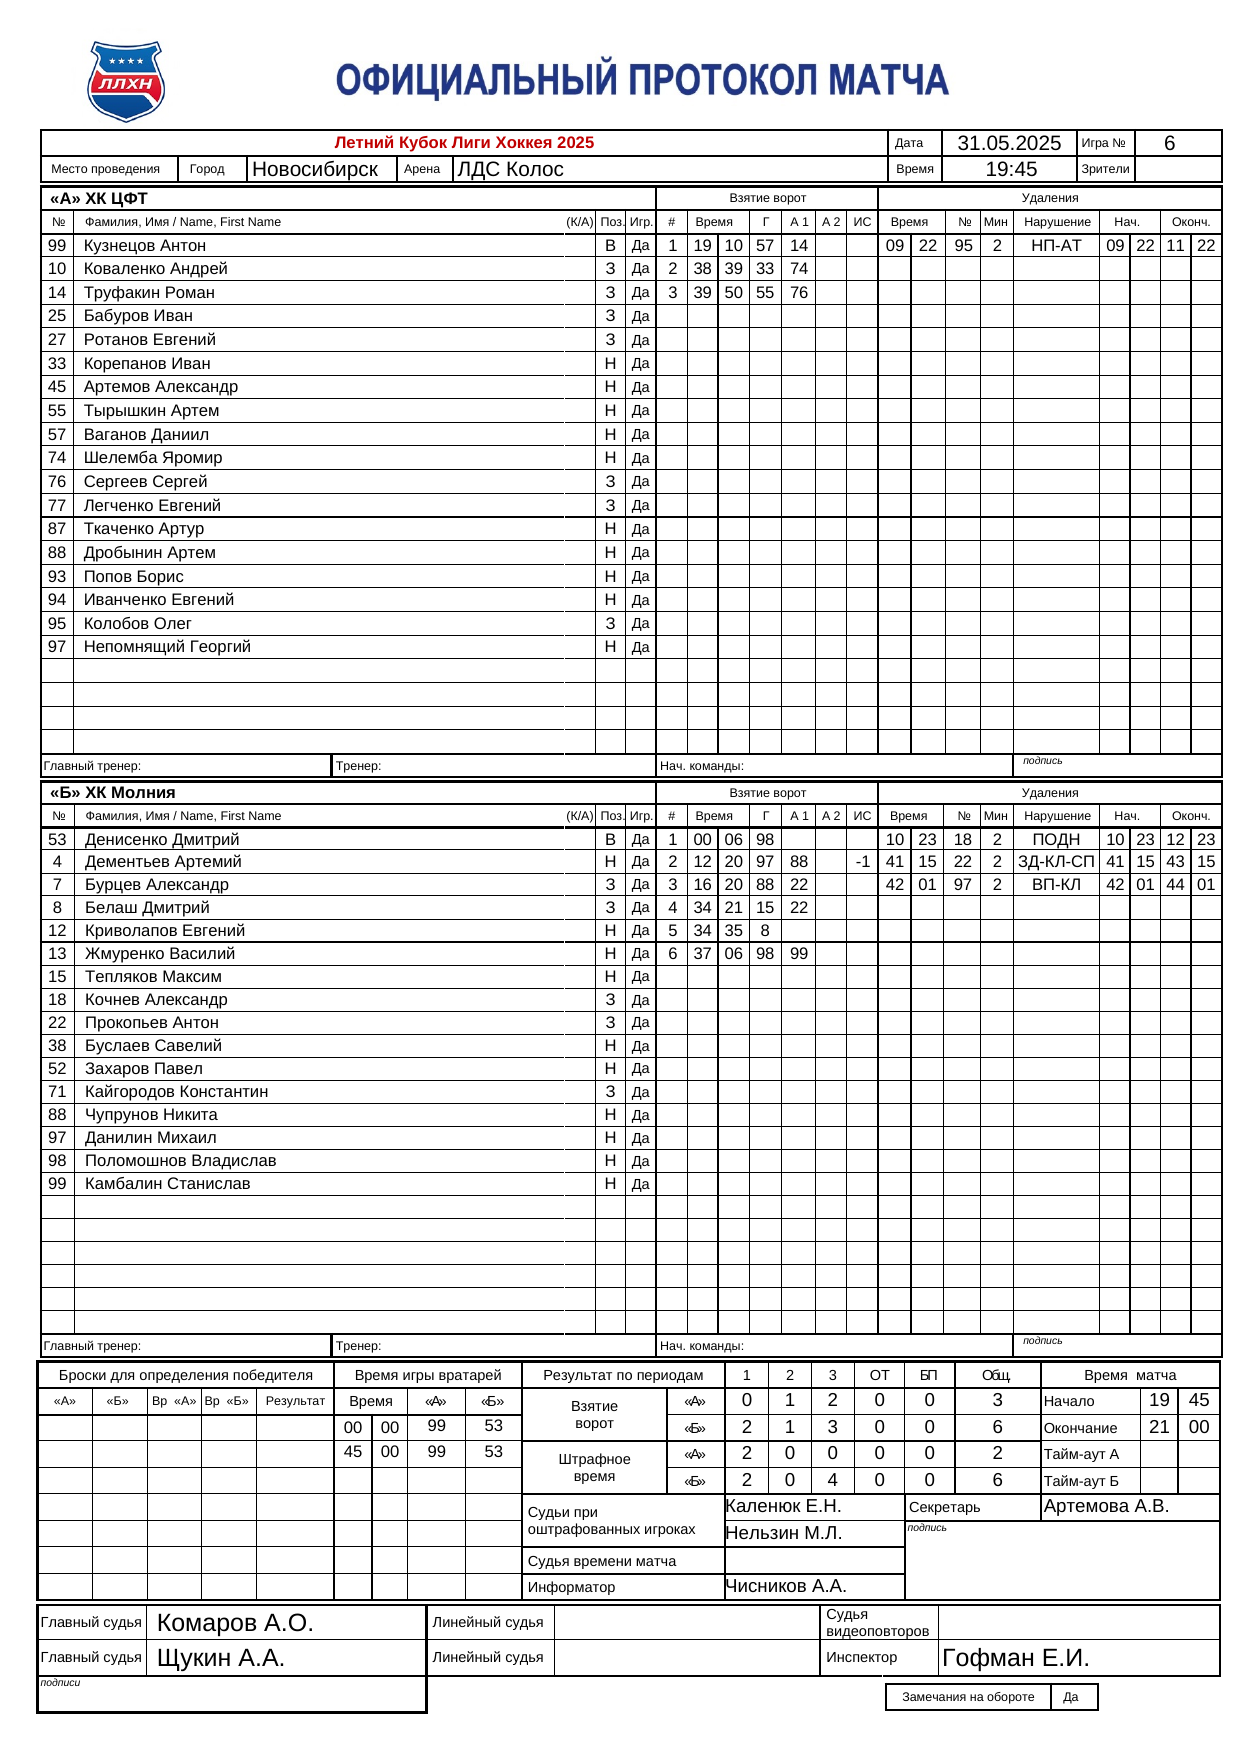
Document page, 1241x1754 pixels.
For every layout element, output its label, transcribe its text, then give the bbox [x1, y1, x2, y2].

table_cell [1014, 588, 1099, 611]
table_cell [1100, 281, 1129, 303]
table_cell [42, 1219, 74, 1241]
table_cell [1014, 659, 1099, 682]
table_cell [847, 1104, 877, 1126]
table_cell ЗД-КЛ-СП [1014, 850, 1099, 872]
table_header 6 [1136, 131, 1221, 155]
table_cell [1192, 943, 1221, 964]
table_cell [816, 966, 846, 987]
table_cell [879, 943, 910, 964]
table_cell Судья видеоповторов [821, 1606, 938, 1639]
table_cell [1100, 1242, 1129, 1264]
table_cell З [596, 989, 625, 1011]
table_cell 1 [769, 1389, 811, 1413]
table_cell В [596, 235, 625, 256]
table_cell [1014, 1150, 1099, 1172]
table_cell [657, 1265, 687, 1287]
table_cell [782, 1173, 815, 1195]
table_cell [202, 1416, 256, 1440]
table_cell А 1 [782, 805, 815, 826]
table_cell [688, 494, 717, 516]
table_cell Нач. команды: [657, 755, 1012, 776]
table_cell [1014, 305, 1099, 327]
table_cell Да [626, 829, 655, 849]
table_cell [879, 328, 910, 351]
table_cell Захаров Павел [75, 1058, 564, 1079]
table_cell [565, 1311, 595, 1333]
table_cell [750, 1104, 781, 1126]
table_cell [847, 636, 877, 658]
table_cell [565, 636, 595, 658]
table_cell [981, 943, 1013, 964]
table_cell Мин [981, 805, 1013, 826]
table_cell 55 [750, 281, 781, 303]
table_cell [1014, 1058, 1099, 1079]
table_cell Н [596, 352, 625, 374]
table_cell [1131, 989, 1160, 1011]
table_cell Н [596, 636, 625, 658]
table_cell [719, 1150, 749, 1172]
table_cell [1014, 1196, 1099, 1218]
table_cell [750, 588, 781, 611]
table_cell [782, 376, 815, 398]
table_cell Н [596, 588, 625, 611]
table_cell [257, 1468, 333, 1493]
table_cell Штрафное время [523, 1442, 666, 1493]
table_cell Главный судья [39, 1606, 146, 1639]
table_cell [1192, 659, 1221, 682]
table_cell [944, 1196, 980, 1218]
table_cell [1131, 1012, 1160, 1033]
table_cell [816, 352, 846, 374]
table_header Дата [889, 131, 941, 155]
table_cell Дементьев Артемий [75, 850, 564, 872]
table_cell Н [596, 1127, 625, 1149]
table_cell [944, 920, 980, 941]
table_cell [1131, 494, 1160, 516]
table_cell [1192, 352, 1221, 374]
table_cell [1161, 588, 1190, 611]
table_cell Поломошнов Владислав [75, 1150, 564, 1172]
table_cell [719, 989, 749, 1011]
table_cell [657, 541, 687, 564]
table_cell Н [596, 446, 625, 469]
table_cell [981, 1173, 1013, 1195]
table_cell [782, 1311, 815, 1333]
table_cell [688, 541, 717, 564]
table_cell 0 [769, 1468, 811, 1493]
table_cell В [596, 829, 625, 849]
table_cell [1100, 730, 1129, 753]
table_cell [782, 305, 815, 327]
table_cell Да [626, 541, 655, 564]
table_cell 34 [688, 920, 717, 941]
table_cell [1100, 588, 1129, 611]
table_cell [879, 257, 910, 280]
table_cell [657, 1081, 687, 1103]
table_cell [1014, 683, 1099, 706]
table_cell [879, 446, 910, 469]
table_cell «Б» [668, 1415, 724, 1440]
table_cell ИС [847, 211, 877, 233]
table_cell [1100, 1058, 1129, 1079]
table_cell Г [750, 805, 781, 826]
table_cell [1192, 305, 1221, 327]
table_cell [1192, 1196, 1221, 1218]
table_cell [596, 1288, 625, 1310]
table_cell [1161, 1058, 1190, 1079]
table_cell 98 [750, 943, 781, 964]
table_cell [981, 1288, 1013, 1310]
table_cell 88 [42, 541, 73, 564]
table_cell [688, 683, 717, 706]
table_cell [1131, 1265, 1160, 1287]
table_cell [782, 565, 815, 587]
table_cell [816, 943, 846, 964]
table_cell Да [626, 494, 655, 516]
table_cell [565, 1265, 595, 1287]
table_cell [688, 1311, 717, 1333]
table_cell [912, 966, 943, 987]
table_cell [1014, 1311, 1099, 1333]
table_cell [816, 1265, 846, 1287]
table_cell [1131, 659, 1160, 682]
table_cell [719, 1288, 749, 1310]
table_cell Окончание [1042, 1415, 1140, 1440]
table_cell 00 [335, 1416, 371, 1440]
table_cell [74, 659, 564, 682]
table_cell [981, 1081, 1013, 1103]
table_cell [1161, 518, 1190, 540]
table_cell [816, 1012, 846, 1033]
table_header Общ. [956, 1363, 1040, 1387]
table_cell 97 [42, 636, 73, 658]
table_cell [596, 730, 625, 753]
table_cell Корепанов Иван [74, 352, 564, 374]
table_cell Камбалин Станислав [75, 1173, 564, 1195]
table_cell [847, 494, 877, 516]
table_cell [1192, 896, 1221, 918]
table_cell Время [879, 211, 945, 233]
table_cell подпись [1014, 755, 1221, 776]
table_cell Зрители [1078, 157, 1134, 181]
table_cell 23 [1131, 829, 1160, 849]
table_cell 2 [981, 829, 1013, 849]
table_cell 45 [1179, 1389, 1219, 1413]
table_cell [981, 1035, 1013, 1057]
table_cell [1192, 1242, 1221, 1264]
table_cell [565, 376, 595, 398]
table_cell [565, 1150, 595, 1172]
table_cell 13 [42, 943, 74, 964]
table_cell Поз. [596, 805, 625, 826]
table_cell 3 [657, 281, 687, 303]
table_cell [688, 1219, 717, 1241]
table_cell [719, 305, 749, 327]
table_cell [879, 683, 910, 706]
table_cell [912, 1012, 943, 1033]
table_cell [626, 1219, 655, 1241]
table_cell [596, 1196, 625, 1218]
table_cell [1131, 541, 1160, 564]
table_cell [657, 989, 687, 1011]
table_cell Да [626, 1104, 655, 1126]
table_cell Да [626, 281, 655, 303]
table_cell [688, 1196, 717, 1218]
table_cell [719, 707, 749, 729]
table_cell [879, 470, 910, 493]
table_cell [912, 446, 945, 469]
table_cell # [657, 805, 687, 826]
table_cell 93 [42, 565, 73, 587]
table_cell [847, 588, 877, 611]
table_cell [42, 707, 73, 729]
table_cell [1161, 1173, 1190, 1195]
table_cell [912, 588, 945, 611]
table_cell [782, 1035, 815, 1057]
table_cell [912, 423, 945, 445]
table_cell 3 [812, 1415, 854, 1440]
table_cell [688, 446, 717, 469]
table_cell [847, 518, 877, 540]
table_cell [726, 1548, 904, 1573]
table_cell З [596, 281, 625, 303]
table_cell 0 [905, 1389, 954, 1413]
table_cell [782, 588, 815, 611]
table_cell [1161, 1242, 1190, 1264]
table_cell [782, 966, 815, 987]
table_cell [1192, 683, 1221, 706]
table_cell 10 [1100, 829, 1129, 849]
table_cell [981, 281, 1013, 303]
table_cell [373, 1521, 407, 1546]
table_cell 97 [944, 874, 980, 895]
table_cell [847, 1081, 877, 1103]
table_cell [847, 943, 877, 964]
table_cell 12 [42, 920, 74, 941]
table_cell [750, 1127, 781, 1149]
table_cell [879, 659, 910, 682]
table_cell [719, 376, 749, 398]
table_cell [912, 683, 945, 706]
table_header Летний Кубок Лиги Хоккея 2025 [42, 131, 887, 155]
table_cell [847, 399, 877, 422]
table_cell 4 [42, 850, 74, 872]
table_cell [39, 1441, 92, 1467]
table_cell [565, 1219, 595, 1241]
table_cell Взятие ворот [523, 1389, 666, 1440]
table_cell А 2 [816, 211, 846, 233]
table_cell [750, 1196, 781, 1218]
table_cell [912, 257, 945, 280]
table_cell [1131, 518, 1160, 540]
table_cell [75, 1242, 564, 1264]
table_cell [912, 1219, 943, 1241]
table_header Удаления [879, 188, 1221, 209]
table_cell [75, 1265, 564, 1287]
table_cell [782, 1150, 815, 1172]
table_cell [1131, 470, 1160, 493]
table_cell Город [179, 157, 246, 181]
table_cell [39, 1547, 92, 1573]
table_cell [408, 1521, 465, 1546]
table_cell Игр. [626, 805, 655, 826]
table_cell [946, 612, 980, 634]
table_cell [565, 1035, 595, 1057]
table_cell [946, 636, 980, 658]
table_cell подпись [1014, 1335, 1221, 1356]
table_cell [93, 1574, 147, 1599]
table_cell [626, 1311, 655, 1333]
table_cell [946, 588, 980, 611]
table_cell 45 [42, 376, 73, 398]
table_cell [1014, 494, 1099, 516]
table_cell [335, 1521, 371, 1546]
table_cell [1100, 612, 1129, 634]
table_cell [1131, 1127, 1160, 1149]
table_cell Тепляков Максим [75, 966, 564, 987]
table_cell [688, 470, 717, 493]
table_cell 6 [956, 1415, 1040, 1440]
table_cell [750, 470, 781, 493]
table_cell [1100, 565, 1129, 587]
table_cell [750, 305, 781, 327]
table_cell 00 [373, 1441, 407, 1467]
table_cell [981, 896, 1013, 918]
table_cell [1014, 966, 1099, 987]
table_cell [816, 1127, 846, 1149]
table_cell [782, 423, 815, 445]
table_cell Главный тренер: [42, 1335, 330, 1356]
table_cell [565, 494, 595, 516]
table_cell [981, 1219, 1013, 1241]
table_cell [719, 1242, 749, 1264]
table_cell [946, 446, 980, 469]
table_cell Оконч. [1161, 805, 1221, 826]
table_cell [1161, 376, 1190, 398]
table_cell 35 [719, 920, 749, 941]
table_cell [1161, 328, 1190, 351]
table_cell [42, 1311, 74, 1333]
table_cell 99 [408, 1416, 465, 1440]
table_cell Фамилия, Имя / Name, First Name [74, 211, 565, 233]
table_cell Да [626, 565, 655, 587]
table_cell 37 [688, 943, 717, 964]
table_cell Жмуренко Василий [75, 943, 564, 964]
table_cell [1161, 1104, 1190, 1126]
table_cell [944, 966, 980, 987]
table_cell [847, 1288, 877, 1310]
table_cell [1100, 1288, 1129, 1310]
table_cell [847, 376, 877, 398]
table_cell [1192, 1035, 1221, 1057]
table_cell [719, 636, 749, 658]
table_cell Да [626, 1150, 655, 1172]
table_cell [1179, 1441, 1219, 1467]
table_cell [782, 1058, 815, 1079]
table_cell Н [596, 966, 625, 987]
table_cell [657, 1311, 687, 1333]
table_cell [883, 1677, 1220, 1681]
table_header «Б» ХК Молния [42, 783, 655, 803]
table_cell 23 [912, 829, 943, 849]
table_cell 11 [1161, 235, 1190, 256]
table_cell 21 [719, 896, 749, 918]
table_cell [1131, 446, 1160, 469]
table_cell (К/А) [565, 805, 595, 826]
table_cell [1192, 1127, 1221, 1149]
table_cell [750, 376, 781, 398]
table_cell [782, 1219, 815, 1241]
table_cell [719, 328, 749, 351]
table_cell [1014, 1219, 1099, 1241]
table_cell [719, 494, 749, 516]
table_cell [981, 588, 1013, 611]
table_cell [981, 494, 1013, 516]
table_cell [688, 399, 717, 422]
table_cell Да [626, 920, 655, 941]
table_header ОТ [855, 1363, 904, 1387]
table_cell Вр «Б» [202, 1389, 256, 1413]
table_cell 22 [782, 874, 815, 895]
table_cell Да [626, 1173, 655, 1195]
table_cell [912, 470, 945, 493]
table_cell [1161, 683, 1190, 706]
table_cell 15 [912, 850, 943, 872]
table_cell [1161, 1012, 1190, 1033]
table_cell [1100, 1035, 1129, 1057]
table_cell [565, 1058, 595, 1079]
table_cell [816, 612, 846, 634]
table_cell [1100, 1012, 1129, 1033]
table_cell [946, 281, 980, 303]
table_cell [847, 352, 877, 374]
table_cell З [596, 1012, 625, 1033]
table_cell [42, 659, 73, 682]
table_cell Кочнев Александр [75, 989, 564, 1011]
table_cell «Б » [466, 1389, 521, 1413]
table_cell [912, 1058, 943, 1079]
table_cell [1192, 376, 1221, 398]
table_cell [148, 1468, 201, 1493]
table_cell Да [626, 376, 655, 398]
table_cell Артемова А.В. [1042, 1495, 1219, 1520]
table_cell [1014, 352, 1099, 374]
table_cell [1161, 281, 1190, 303]
table_cell [879, 730, 910, 753]
table_cell [555, 1606, 819, 1639]
table_cell «А» [408, 1389, 465, 1413]
table_cell [750, 1288, 781, 1310]
table_cell 4 [812, 1468, 854, 1493]
table_cell [373, 1468, 407, 1493]
table_cell «А» [668, 1389, 724, 1413]
table_cell [750, 966, 781, 987]
table_cell [596, 1219, 625, 1241]
table_cell [74, 707, 564, 729]
table_cell [1014, 423, 1099, 445]
table_cell [148, 1494, 201, 1520]
table_cell [373, 1574, 407, 1599]
table_cell [1100, 470, 1129, 493]
table_cell [750, 1035, 781, 1057]
table_cell Мин [981, 211, 1013, 233]
table_cell [657, 1035, 687, 1057]
table_cell Да [626, 896, 655, 918]
table_cell [565, 1081, 595, 1103]
table_cell [847, 423, 877, 445]
table_cell Да [626, 850, 655, 872]
table_cell [1161, 494, 1190, 516]
table_cell [1161, 305, 1190, 327]
table_cell [816, 920, 846, 941]
table_cell [1131, 730, 1160, 753]
table_cell [879, 494, 910, 516]
table_cell [565, 565, 595, 587]
table_cell [657, 565, 687, 587]
table_cell Буслаев Савелий [75, 1035, 564, 1057]
table_cell 98 [750, 829, 781, 849]
table_cell [782, 1081, 815, 1103]
table_cell [981, 1311, 1013, 1333]
table_cell [1014, 541, 1099, 564]
table_cell [1192, 636, 1221, 658]
table_cell [626, 1288, 655, 1310]
table_cell Да [626, 989, 655, 1011]
table_cell Вр «А» [148, 1389, 201, 1413]
table_cell [912, 707, 945, 729]
table_cell [1100, 943, 1129, 964]
table_cell 19 [1141, 1389, 1177, 1413]
table_cell [847, 1196, 877, 1218]
table_cell Да [626, 235, 655, 256]
table_header Замечания на обороте [887, 1685, 1050, 1709]
table_cell [816, 707, 846, 729]
table_cell [912, 541, 945, 564]
table_cell 14 [782, 235, 815, 256]
table_cell [847, 707, 877, 729]
table_cell А 1 [782, 211, 815, 233]
table_cell [816, 399, 846, 422]
table_cell 18 [944, 829, 980, 849]
table_cell [688, 588, 717, 611]
table_cell Да [626, 399, 655, 422]
table_cell [202, 1521, 256, 1546]
table_cell [1161, 446, 1190, 469]
table_cell [847, 730, 877, 753]
table_cell [816, 829, 846, 849]
table_cell [148, 1547, 201, 1573]
table_cell [1100, 328, 1129, 351]
table_cell Бурцев Александр [75, 874, 564, 895]
table_cell [1161, 1288, 1190, 1310]
table_cell [981, 1265, 1013, 1287]
table_cell 21 [1141, 1415, 1177, 1440]
table_cell № [944, 805, 980, 826]
table_cell [944, 1219, 980, 1241]
table_cell [719, 659, 749, 682]
table_cell [782, 470, 815, 493]
table_cell [879, 1012, 910, 1033]
table_cell [1100, 305, 1129, 327]
table_cell Чисников А.А. [726, 1575, 904, 1599]
table_cell [565, 470, 595, 493]
table_cell [1014, 896, 1099, 918]
table_header Время матча [1042, 1363, 1219, 1387]
table_cell [946, 376, 980, 398]
table_cell [565, 518, 595, 540]
table_cell [657, 328, 687, 351]
table_cell [879, 541, 910, 564]
table_cell [565, 399, 595, 422]
table_cell [816, 1035, 846, 1057]
table_cell [257, 1416, 333, 1440]
table_cell Н [596, 541, 625, 564]
table_cell «Б» [93, 1389, 147, 1413]
table_cell подпись [906, 1522, 1219, 1599]
table_cell [879, 896, 910, 918]
table_cell [1100, 707, 1129, 729]
table_cell [1131, 565, 1160, 587]
table_cell [1131, 920, 1160, 941]
table_cell [39, 1468, 92, 1493]
table_cell 09 [1100, 235, 1129, 256]
table_cell 98 [42, 1150, 74, 1172]
table_cell Время [879, 805, 943, 826]
table_cell 0 [905, 1415, 954, 1440]
table_cell [750, 659, 781, 682]
table_cell [946, 494, 980, 516]
table_cell [1161, 541, 1190, 564]
table_cell [719, 1081, 749, 1103]
table_cell [816, 850, 846, 872]
table_cell [912, 518, 945, 540]
table_cell З [596, 305, 625, 327]
table_cell [912, 1242, 943, 1264]
table_cell [1014, 989, 1099, 1011]
table_cell [626, 659, 655, 682]
table_cell Труфакин Роман [74, 281, 564, 303]
table_cell [565, 1173, 595, 1195]
table_cell [1100, 989, 1129, 1011]
table_cell [719, 423, 749, 445]
table_cell 01 [1192, 874, 1221, 895]
table_cell [596, 707, 625, 729]
table_cell 2 [726, 1415, 768, 1440]
table_cell Новосибирск [248, 157, 396, 181]
table_cell [1192, 920, 1221, 941]
table_cell Да [626, 874, 655, 895]
table_header БП [905, 1363, 954, 1387]
table_cell 2 [981, 235, 1013, 256]
table_cell [1161, 470, 1190, 493]
table_cell 45 [335, 1441, 371, 1467]
table_cell [750, 989, 781, 1011]
table_cell [847, 1219, 877, 1241]
table_cell [688, 1035, 717, 1057]
table_cell [946, 518, 980, 540]
table_cell [688, 1081, 717, 1103]
table_cell [596, 1242, 625, 1264]
table_cell 22 [782, 896, 815, 918]
table_cell [1131, 423, 1160, 445]
table_cell [946, 730, 980, 753]
table_cell [1100, 920, 1129, 941]
table_cell [565, 1196, 595, 1218]
table_cell Время [889, 157, 941, 181]
table_cell [719, 446, 749, 469]
table_cell [565, 920, 595, 941]
table_cell [42, 1242, 74, 1264]
table_cell [944, 1127, 980, 1149]
table_cell [750, 352, 781, 374]
table_cell № [946, 211, 980, 233]
table_cell [981, 565, 1013, 587]
table_cell [981, 1242, 1013, 1264]
table_cell [879, 1081, 910, 1103]
table_cell 74 [42, 446, 73, 469]
table_cell [719, 541, 749, 564]
table_cell Коваленко Андрей [74, 257, 564, 280]
table_cell Колобов Олег [74, 612, 564, 634]
table_cell 2 [981, 874, 1013, 895]
table_cell Нарушение [1014, 211, 1099, 233]
table_cell 15 [750, 896, 781, 918]
table_cell [879, 1265, 910, 1287]
table_cell [946, 399, 980, 422]
table_cell [912, 920, 943, 941]
table_cell [981, 730, 1013, 753]
table_cell [879, 989, 910, 1011]
table_cell [626, 683, 655, 706]
table_cell [847, 541, 877, 564]
table_cell 97 [42, 1127, 74, 1149]
table_cell [1161, 612, 1190, 634]
table_cell [981, 1012, 1013, 1033]
table_cell [565, 1242, 595, 1264]
table_cell [565, 305, 595, 327]
table_cell З [596, 328, 625, 351]
table_cell [750, 1265, 781, 1287]
table_cell [912, 1150, 943, 1172]
table_cell [782, 1196, 815, 1218]
table_cell Тренер: [333, 755, 655, 776]
table_cell [782, 494, 815, 516]
table_cell 25 [42, 305, 73, 327]
table_cell ВП-КЛ [1014, 874, 1099, 895]
table_cell [1014, 565, 1099, 587]
table_cell [879, 1242, 910, 1264]
table_cell [657, 1196, 687, 1218]
table_cell [1014, 281, 1099, 303]
table_cell [816, 376, 846, 398]
table_cell [1192, 281, 1221, 303]
table_cell [1100, 352, 1129, 374]
table_cell [1014, 1288, 1099, 1310]
table_cell 0 [855, 1415, 904, 1440]
table_cell 15 [1131, 850, 1160, 872]
table_cell [981, 683, 1013, 706]
table_cell [565, 874, 595, 895]
table_cell Тренер: [333, 1335, 655, 1356]
table_cell Нельзин М.Л. [726, 1521, 904, 1546]
table_cell [1100, 683, 1129, 706]
table_cell [847, 829, 877, 849]
table_cell ИС [847, 805, 877, 826]
table_cell [565, 423, 595, 445]
table_cell [42, 1196, 74, 1218]
table_cell [912, 989, 943, 1011]
table_cell [1161, 352, 1190, 374]
table_cell 55 [42, 399, 73, 422]
table_cell «А» [39, 1389, 92, 1413]
table_cell 53 [42, 829, 74, 849]
table_cell [1161, 399, 1190, 422]
table_cell 77 [42, 494, 73, 516]
table_cell [565, 328, 595, 351]
table_cell [847, 612, 877, 634]
table_cell [657, 1012, 687, 1033]
table_cell [782, 1265, 815, 1287]
table_cell [719, 1196, 749, 1218]
table_cell [1192, 541, 1221, 564]
table_cell [257, 1574, 333, 1599]
table_cell [1131, 588, 1160, 611]
table_header Взятие ворот [657, 188, 877, 209]
table_cell [1131, 1288, 1160, 1310]
table_cell [1131, 683, 1160, 706]
table_cell 8 [750, 920, 781, 941]
table_cell [816, 423, 846, 445]
table_cell [719, 966, 749, 987]
table_cell [816, 588, 846, 611]
table_cell 01 [1131, 874, 1160, 895]
table_cell [1192, 1012, 1221, 1033]
table_cell [816, 874, 846, 895]
table_cell 09 [879, 235, 910, 256]
table_cell -1 [847, 850, 877, 872]
table_cell [782, 612, 815, 634]
table_cell Н [596, 943, 625, 964]
table_cell Денисенко Дмитрий [75, 829, 564, 849]
table_cell [981, 1104, 1013, 1126]
table_cell [1014, 1012, 1099, 1033]
table_cell [879, 1311, 910, 1333]
table_cell [1014, 470, 1099, 493]
table_cell [657, 1150, 687, 1172]
table_cell [1100, 636, 1129, 658]
table_cell Да [626, 518, 655, 540]
table_cell Да [626, 943, 655, 964]
table_cell [782, 989, 815, 1011]
table_cell 2 [657, 257, 687, 280]
table_cell Поз. [596, 211, 625, 233]
table_cell [1131, 1196, 1160, 1218]
table_cell [750, 1311, 781, 1333]
table_cell [1161, 920, 1190, 941]
table_cell Н [596, 1104, 625, 1126]
table_cell Главный судья [39, 1640, 146, 1675]
table_cell [1131, 399, 1160, 422]
table_cell [981, 659, 1013, 682]
table_cell [1161, 943, 1190, 964]
table_cell [944, 896, 980, 918]
table_cell [626, 730, 655, 753]
table_cell [657, 707, 687, 729]
table_cell 6 [956, 1468, 1040, 1493]
table_cell [782, 636, 815, 658]
table_cell Комаров А.О. [147, 1606, 425, 1639]
table_cell 15 [42, 966, 74, 987]
table_cell 41 [879, 850, 910, 872]
table_cell [1131, 376, 1160, 398]
table_cell [688, 989, 717, 1011]
table_cell 38 [42, 1035, 74, 1057]
table_cell 88 [750, 874, 781, 895]
table_cell [1192, 1081, 1221, 1103]
table_cell [1192, 1104, 1221, 1126]
table_cell [1014, 1242, 1099, 1264]
table_cell З [596, 257, 625, 280]
table_cell [981, 352, 1013, 374]
table_cell 76 [782, 281, 815, 303]
table_cell 12 [1161, 829, 1190, 849]
table_cell [946, 305, 980, 327]
table_cell [1014, 1081, 1099, 1103]
table_cell [1192, 399, 1221, 422]
table_cell № [42, 211, 73, 233]
table_cell [1100, 1219, 1129, 1241]
table_cell [879, 281, 910, 303]
table_cell [1131, 1058, 1160, 1079]
table_cell [879, 612, 910, 634]
table_cell [1192, 1265, 1221, 1287]
table_cell [1161, 1127, 1190, 1149]
table_cell [816, 989, 846, 1011]
table_header Время игры вратарей [335, 1363, 521, 1387]
table_cell [879, 1104, 910, 1126]
table_cell [981, 328, 1013, 351]
table_cell # [657, 211, 687, 233]
table_cell [565, 850, 595, 872]
table_cell [1192, 588, 1221, 611]
table_cell 2 [981, 850, 1013, 872]
table_header Удаления [879, 783, 1221, 803]
table_cell 8 [42, 896, 74, 918]
table_cell 87 [42, 518, 73, 540]
table_cell [782, 1012, 815, 1033]
table_cell 57 [42, 423, 73, 445]
table_cell [946, 565, 980, 587]
table_cell [39, 1574, 92, 1599]
table_cell Ткаченко Артур [74, 518, 564, 540]
table_cell Н [596, 423, 625, 445]
table_cell ПОДН [1014, 829, 1099, 849]
table_cell Да [626, 588, 655, 611]
table_cell [847, 874, 877, 895]
table_cell № [42, 805, 74, 826]
table_cell 01 [912, 874, 943, 895]
table_cell [946, 352, 980, 374]
table_cell Да [626, 966, 655, 987]
table_cell [912, 352, 945, 374]
table_cell Н [596, 565, 625, 587]
table_cell [1014, 1127, 1099, 1149]
table_cell [816, 235, 846, 256]
table_cell 00 [688, 829, 717, 849]
table_cell Нач. команды: [657, 1335, 1012, 1356]
table_cell [750, 399, 781, 422]
table_cell [816, 494, 846, 516]
table_cell 7 [42, 874, 74, 895]
table_cell [816, 1242, 846, 1264]
table_cell [1161, 707, 1190, 729]
table_cell [93, 1416, 147, 1440]
table_cell [816, 730, 846, 753]
table_cell [879, 565, 910, 587]
table_cell [879, 1219, 910, 1241]
table_cell [782, 518, 815, 540]
table_cell [847, 1173, 877, 1195]
table_cell [688, 565, 717, 587]
table_cell Да [626, 470, 655, 493]
table_cell [912, 281, 945, 303]
table_cell [782, 707, 815, 729]
table_cell [981, 966, 1013, 987]
table_cell 3 [657, 874, 687, 895]
table_cell [912, 636, 945, 658]
table_cell [912, 1081, 943, 1103]
table_cell [565, 612, 595, 634]
table_cell [750, 1219, 781, 1241]
table_cell [1131, 1150, 1160, 1172]
table_cell [879, 399, 910, 422]
table_cell [148, 1441, 201, 1467]
table_cell [719, 1104, 749, 1126]
table_cell [912, 376, 945, 398]
table_cell [408, 1574, 465, 1599]
table_cell [565, 966, 595, 987]
table_cell [657, 376, 687, 398]
table_cell Судья времени матча [523, 1548, 724, 1573]
table_cell [1161, 1311, 1190, 1333]
table_cell 99 [782, 943, 815, 964]
table_cell Линейный судья [428, 1640, 554, 1675]
table_cell [719, 352, 749, 374]
table_cell [879, 1035, 910, 1057]
table_cell [782, 1104, 815, 1126]
table_cell [1131, 612, 1160, 634]
table_cell [688, 1012, 717, 1033]
table_cell [944, 1242, 980, 1264]
table_cell [565, 588, 595, 611]
table_cell 33 [750, 257, 781, 280]
table_cell 00 [373, 1416, 407, 1440]
table_cell Место проведения [42, 157, 177, 181]
table_cell [879, 1150, 910, 1172]
table_cell [626, 1265, 655, 1287]
table_cell 41 [1100, 850, 1129, 872]
table_cell [688, 1242, 717, 1264]
table_cell [879, 707, 910, 729]
table_cell 94 [42, 588, 73, 611]
table_cell [565, 281, 595, 303]
table_cell 22 [944, 850, 980, 872]
table_cell [373, 1547, 407, 1573]
table_cell [657, 423, 687, 445]
table_cell [1131, 636, 1160, 658]
table_cell Попов Борис [74, 565, 564, 587]
table_cell [879, 1196, 910, 1218]
table_cell [782, 920, 815, 941]
table_cell 22 [912, 235, 945, 256]
table_cell 20 [719, 874, 749, 895]
table_cell [816, 1288, 846, 1310]
table_cell [912, 1173, 943, 1195]
table_cell [750, 446, 781, 469]
table_cell [981, 920, 1013, 941]
table_cell [879, 588, 910, 611]
table_cell [657, 636, 687, 658]
table_cell 22 [1192, 235, 1221, 256]
table_cell [816, 518, 846, 540]
table_cell [946, 423, 980, 445]
table_cell [750, 1242, 781, 1264]
table_cell [847, 1127, 877, 1149]
table_cell [719, 612, 749, 634]
table_cell [688, 305, 717, 327]
table_cell [816, 281, 846, 303]
table_cell [912, 1127, 943, 1149]
table_cell [565, 352, 595, 374]
table_cell Бабуров Иван [74, 305, 564, 327]
table_cell 88 [782, 850, 815, 872]
table_cell [688, 659, 717, 682]
table_cell 0 [905, 1442, 954, 1467]
table_cell Щукин А.А. [147, 1640, 425, 1675]
table_cell [912, 565, 945, 587]
table_cell [1131, 281, 1160, 303]
table_cell Ротанов Евгений [74, 328, 564, 351]
table_cell [1100, 1150, 1129, 1172]
table_cell [981, 1150, 1013, 1172]
table_cell [1131, 1035, 1160, 1057]
table_cell [750, 1058, 781, 1079]
table_cell [1100, 494, 1129, 516]
table_cell [42, 1288, 74, 1310]
table_cell [912, 1035, 943, 1057]
table_cell 0 [855, 1442, 904, 1467]
table_cell [202, 1547, 256, 1573]
table_cell [981, 636, 1013, 658]
table_cell [1100, 1265, 1129, 1287]
table_cell [816, 1219, 846, 1241]
table_cell [1141, 1468, 1177, 1493]
table_cell [1100, 257, 1129, 280]
table_cell [816, 1196, 846, 1218]
table_cell 42 [1100, 874, 1129, 895]
table_cell [657, 1058, 687, 1079]
table_cell 88 [42, 1104, 74, 1126]
table_cell [944, 1288, 980, 1310]
table_cell [939, 1606, 1219, 1639]
table_cell [1100, 1311, 1129, 1333]
table_cell [816, 1173, 846, 1195]
table_cell Результат [257, 1389, 333, 1413]
table_cell Да [626, 305, 655, 327]
table_cell Да [626, 1058, 655, 1079]
table_cell [782, 829, 815, 849]
table_cell [981, 257, 1013, 280]
table_cell [847, 1058, 877, 1079]
table_cell [879, 1288, 910, 1310]
table_cell Н [596, 1173, 625, 1195]
table_cell [1192, 328, 1221, 351]
table_cell [1100, 896, 1129, 918]
table_cell [466, 1494, 521, 1520]
table_cell [944, 1081, 980, 1103]
table_cell 97 [750, 850, 781, 872]
table_cell [816, 470, 846, 493]
table_cell [1014, 920, 1099, 941]
table_cell [1014, 636, 1099, 658]
table_cell 0 [726, 1389, 768, 1413]
table_cell [719, 1173, 749, 1195]
table_cell [1014, 328, 1099, 351]
table_cell [657, 352, 687, 374]
table_cell [1161, 1150, 1190, 1172]
table_cell [912, 1311, 943, 1333]
table_cell [750, 423, 781, 445]
table_cell Каленюк Е.Н. [726, 1495, 904, 1520]
table_cell [1161, 896, 1190, 918]
table_cell [408, 1494, 465, 1520]
table_cell [1131, 966, 1160, 987]
table_cell 0 [769, 1442, 811, 1467]
table_cell [657, 588, 687, 611]
table_cell [148, 1574, 201, 1599]
table_cell [816, 541, 846, 564]
table_cell [688, 1288, 717, 1310]
table_cell Криволапов Евгений [75, 920, 564, 941]
table_cell [335, 1574, 371, 1599]
table_cell Секретарь [906, 1495, 1040, 1520]
table_cell [688, 1127, 717, 1149]
table_cell [657, 966, 687, 987]
table_cell [657, 1127, 687, 1149]
table_cell [847, 989, 877, 1011]
table_cell [1192, 1173, 1221, 1195]
table_cell [847, 659, 877, 682]
table_cell [1131, 707, 1160, 729]
table_cell [565, 541, 595, 564]
table_cell [750, 683, 781, 706]
table_cell [1161, 636, 1190, 658]
table_cell 10 [42, 257, 73, 280]
table_cell [719, 588, 749, 611]
table_cell [750, 730, 781, 753]
table_cell [466, 1547, 521, 1573]
table_cell [555, 1640, 819, 1675]
table_cell [1014, 1035, 1099, 1057]
table_cell [1100, 423, 1129, 445]
table_cell [626, 707, 655, 729]
table_cell [750, 636, 781, 658]
table_cell 43 [1161, 850, 1190, 872]
table_cell [912, 399, 945, 422]
table_cell 2 [726, 1468, 768, 1493]
table_cell [981, 1127, 1013, 1149]
table_cell [688, 1104, 717, 1126]
table_header Взятие ворот [657, 783, 877, 803]
table_cell Да [626, 423, 655, 445]
table_cell [1100, 376, 1129, 398]
table_cell 2 [726, 1442, 768, 1467]
table_cell [1100, 659, 1129, 682]
table_cell Легченко Евгений [74, 494, 564, 516]
table_cell [1100, 966, 1129, 987]
table_cell [719, 730, 749, 753]
table_cell 99 [408, 1441, 465, 1467]
table_cell [93, 1468, 147, 1493]
table_cell [408, 1468, 465, 1493]
table_cell [719, 1265, 749, 1287]
table_cell [879, 518, 910, 540]
table_cell [93, 1494, 147, 1520]
table_header 1 [726, 1363, 768, 1387]
table_cell 95 [42, 612, 73, 634]
table_cell [912, 659, 945, 682]
table_cell [912, 1196, 943, 1218]
table_cell Ваганов Даниил [74, 423, 564, 445]
table_cell [847, 328, 877, 351]
table_cell Сергеев Сергей [74, 470, 564, 493]
table_header Игра № [1078, 131, 1134, 155]
table_header 31.05.2025 [943, 131, 1076, 155]
table_cell [879, 352, 910, 374]
table_cell Да [626, 352, 655, 374]
table_cell [1192, 966, 1221, 987]
table_cell [75, 1219, 564, 1241]
table_cell [879, 1173, 910, 1195]
table_cell [816, 896, 846, 918]
table_cell [93, 1521, 147, 1546]
table_cell [688, 1058, 717, 1079]
table_cell [981, 446, 1013, 469]
table_cell 10 [719, 235, 749, 256]
table_cell Кузнецов Антон [74, 235, 564, 256]
table_cell 27 [42, 328, 73, 351]
table_cell З [596, 494, 625, 516]
table_cell [719, 1219, 749, 1241]
table_cell [1161, 730, 1190, 753]
table_cell [816, 1081, 846, 1103]
table_cell «А» [668, 1442, 724, 1467]
table_cell [688, 518, 717, 540]
table_cell [657, 494, 687, 516]
table_cell Белаш Дмитрий [75, 896, 564, 918]
table_cell [688, 636, 717, 658]
table_cell [565, 730, 595, 753]
table_cell [750, 1173, 781, 1195]
table_cell Начало [1042, 1389, 1140, 1413]
table_cell [1161, 1196, 1190, 1218]
table_cell 1 [769, 1415, 811, 1440]
table_cell [719, 518, 749, 540]
table_cell [257, 1521, 333, 1546]
table_cell [816, 683, 846, 706]
table_cell Н [596, 518, 625, 540]
table_cell [944, 943, 980, 964]
table_cell [879, 305, 910, 327]
table_cell [944, 1012, 980, 1033]
table_cell [782, 730, 815, 753]
table_cell [1014, 399, 1099, 422]
table_cell [1192, 565, 1221, 587]
table_cell Прокопьев Антон [75, 1012, 564, 1033]
table_cell Н [596, 1058, 625, 1079]
table_cell [1131, 943, 1160, 964]
table_cell [981, 1196, 1013, 1218]
table_cell 23 [1192, 829, 1221, 849]
table_cell Фамилия, Имя / Name, First Name [75, 805, 565, 826]
table_cell [879, 636, 910, 658]
table_cell [565, 1012, 595, 1033]
table_cell [688, 707, 717, 729]
table_cell [1192, 1150, 1221, 1172]
table_cell [1014, 257, 1099, 280]
table_cell [466, 1521, 521, 1546]
table_cell 19:45 [943, 157, 1076, 181]
table_cell [1161, 1265, 1190, 1287]
table_cell [782, 659, 815, 682]
table_cell [847, 1035, 877, 1057]
table_cell Н [596, 376, 625, 398]
table_cell [912, 943, 943, 964]
table_cell 6 [657, 943, 687, 964]
table_cell [257, 1547, 333, 1573]
table_cell 22 [1131, 235, 1160, 256]
table_cell [335, 1468, 371, 1493]
table_cell Да [626, 612, 655, 634]
table_cell [879, 1058, 910, 1079]
table_cell [946, 541, 980, 564]
table_cell [626, 1242, 655, 1264]
table_cell 14 [42, 281, 73, 303]
table_cell [1014, 446, 1099, 469]
table_cell [750, 541, 781, 564]
table_cell [1161, 565, 1190, 587]
table_cell [1131, 257, 1160, 280]
table_cell [688, 376, 717, 398]
table_cell [782, 541, 815, 564]
table_cell Дробынин Артем [74, 541, 564, 564]
table_cell [596, 1311, 625, 1333]
table_cell [879, 966, 910, 987]
table_cell [1014, 707, 1099, 729]
table_cell [847, 1242, 877, 1264]
table_cell Время [688, 211, 749, 233]
table_cell [657, 612, 687, 634]
table_cell [719, 1058, 749, 1079]
table_cell [565, 659, 595, 682]
table_cell [1100, 446, 1129, 469]
table_cell Да [626, 1127, 655, 1149]
table_cell Судьи при оштрафованных игроках [523, 1495, 724, 1546]
table_cell [1014, 376, 1099, 398]
table_cell [565, 1104, 595, 1126]
table_cell [657, 446, 687, 469]
table_cell [944, 1035, 980, 1057]
table_cell [1192, 494, 1221, 516]
table_cell [847, 446, 877, 469]
table_cell [1131, 1104, 1160, 1126]
table_cell [74, 730, 564, 753]
table_cell [202, 1441, 256, 1467]
table_cell 2 [657, 850, 687, 872]
table_cell 19 [688, 235, 717, 256]
table_cell [657, 683, 687, 706]
table_cell Н [596, 920, 625, 941]
table_cell [847, 1311, 877, 1333]
table_cell [466, 1574, 521, 1599]
table_cell [1100, 1173, 1129, 1195]
table_cell [565, 989, 595, 1011]
table_cell [847, 1012, 877, 1033]
table_cell Линейный судья [428, 1606, 554, 1639]
table_cell [1100, 518, 1129, 540]
table_cell З [596, 612, 625, 634]
table_cell [981, 707, 1013, 729]
table_cell [39, 1494, 92, 1520]
table_cell [565, 1127, 595, 1149]
table_cell [75, 1196, 564, 1218]
table_cell [42, 1265, 74, 1287]
table_cell Время [688, 805, 749, 826]
table_cell [1161, 1035, 1190, 1057]
table_cell [626, 1196, 655, 1218]
table_cell [75, 1288, 564, 1310]
table_cell [847, 470, 877, 493]
table_cell [1131, 1173, 1160, 1195]
table_cell [750, 707, 781, 729]
table_cell [688, 1265, 717, 1287]
picture [5, 28, 1179, 129]
table_cell 57 [750, 235, 781, 256]
table_cell [1179, 1468, 1219, 1493]
table_cell 44 [1161, 874, 1190, 895]
table_cell [1192, 470, 1221, 493]
table_header Да [1052, 1685, 1097, 1709]
table_cell [981, 989, 1013, 1011]
table_cell (К/А) [565, 211, 595, 233]
table_cell [944, 989, 980, 1011]
table_cell 1 [657, 235, 687, 256]
table_cell Н [596, 399, 625, 422]
table_cell [93, 1441, 147, 1467]
table_cell [944, 1265, 980, 1287]
table_cell [750, 612, 781, 634]
table_cell [657, 1219, 687, 1241]
table_cell 0 [905, 1468, 954, 1493]
table_cell [782, 399, 815, 422]
table_cell Тайм-аут А [1042, 1441, 1140, 1467]
table_cell 53 [466, 1416, 521, 1440]
table_cell [688, 612, 717, 634]
table_cell 20 [719, 850, 749, 872]
table_cell [74, 683, 564, 706]
table_cell 39 [719, 257, 749, 280]
table_cell [657, 1288, 687, 1310]
table_header Результат по периодам [523, 1363, 724, 1387]
table_cell [847, 235, 877, 256]
table_cell «Б» [668, 1468, 724, 1493]
table_cell 99 [42, 1173, 74, 1195]
table_cell [719, 399, 749, 422]
table_cell [879, 423, 910, 445]
table_cell [1161, 1081, 1190, 1103]
table_cell [946, 257, 980, 280]
table_cell Тайм-аут Б [1042, 1468, 1140, 1493]
table_cell [565, 1288, 595, 1310]
table_cell Информатор [523, 1575, 724, 1599]
table_cell 06 [719, 829, 749, 849]
table_cell [946, 328, 980, 351]
table_cell [1014, 518, 1099, 540]
table_cell 15 [1192, 850, 1221, 872]
table_cell Чупрунов Никита [75, 1104, 564, 1126]
table_cell [719, 565, 749, 587]
table_cell [39, 1521, 92, 1546]
table_cell [816, 257, 846, 280]
table_cell [816, 636, 846, 658]
table_cell [816, 1104, 846, 1126]
table_cell [657, 1104, 687, 1126]
table_cell [1014, 943, 1099, 964]
table_cell [565, 257, 595, 280]
table_cell [944, 1104, 980, 1126]
table_cell [335, 1494, 371, 1520]
table_cell 1 [657, 829, 687, 849]
table_cell подписи [39, 1677, 425, 1711]
table_cell 3 [956, 1389, 1040, 1413]
table_cell [202, 1494, 256, 1520]
table_cell [912, 494, 945, 516]
table_cell [1014, 1173, 1099, 1195]
table_cell [847, 565, 877, 587]
table_cell [202, 1468, 256, 1493]
table_cell Инспектор [821, 1640, 938, 1675]
table_cell [565, 943, 595, 964]
table_cell [688, 1173, 717, 1195]
table_cell [912, 1288, 943, 1310]
table_cell Нарушение [1014, 805, 1099, 826]
table_cell [879, 376, 910, 398]
table_cell [408, 1547, 465, 1573]
table_cell [750, 518, 781, 540]
table_cell [1161, 257, 1190, 280]
table_cell [946, 707, 980, 729]
table_cell Нач. [1100, 805, 1160, 826]
table_cell [596, 1265, 625, 1287]
table_header 3 [812, 1363, 854, 1387]
table_cell З [596, 470, 625, 493]
table_cell [816, 1150, 846, 1172]
table_cell [816, 659, 846, 682]
table_cell [782, 1288, 815, 1310]
table_cell 39 [688, 281, 717, 303]
table_cell [750, 1150, 781, 1172]
table_cell 0 [812, 1442, 854, 1467]
table_cell [428, 1677, 882, 1711]
table_cell [847, 1150, 877, 1172]
table_cell 5 [657, 920, 687, 941]
table_cell 34 [688, 896, 717, 918]
table_cell [782, 1242, 815, 1264]
table_cell [847, 920, 877, 941]
table_cell [202, 1574, 256, 1599]
table_cell [1100, 1104, 1129, 1126]
table_cell [1192, 612, 1221, 634]
table_cell [565, 896, 595, 918]
table_cell [565, 683, 595, 706]
table_cell [912, 1265, 943, 1287]
table_cell 18 [42, 989, 74, 1011]
table_cell [596, 683, 625, 706]
table_cell [719, 1012, 749, 1033]
table_cell А 2 [816, 805, 846, 826]
table_cell [657, 659, 687, 682]
table_cell [1192, 446, 1221, 469]
table_cell [1192, 707, 1221, 729]
table_cell [750, 1012, 781, 1033]
table_cell [565, 707, 595, 729]
table_cell [1014, 1265, 1099, 1287]
table_cell [1192, 257, 1221, 280]
table_cell [1131, 896, 1160, 918]
table_cell [1192, 1288, 1221, 1310]
table_cell Да [626, 1012, 655, 1033]
table_cell [719, 1127, 749, 1149]
table_cell [42, 730, 73, 753]
table_cell [335, 1547, 371, 1573]
table_cell [1131, 352, 1160, 374]
table_cell Да [626, 328, 655, 351]
table_cell З [596, 896, 625, 918]
table_cell [1099, 1682, 1220, 1711]
table_cell [847, 305, 877, 327]
table_cell [750, 328, 781, 351]
table_cell [39, 1416, 92, 1440]
table_cell [981, 518, 1013, 540]
table_cell [1161, 966, 1190, 987]
table_cell Н [596, 1035, 625, 1057]
table_cell [688, 966, 717, 987]
table_cell [981, 376, 1013, 398]
table_cell [1192, 1311, 1221, 1333]
table_cell 00 [1179, 1415, 1219, 1440]
table_header 2 [769, 1363, 811, 1387]
table_cell Арена [398, 157, 452, 181]
table_cell Н [596, 1150, 625, 1172]
table_cell [1014, 612, 1099, 634]
table_cell 0 [855, 1389, 904, 1413]
table_cell 74 [782, 257, 815, 280]
table_cell [148, 1416, 201, 1440]
table_cell 2 [956, 1442, 1040, 1467]
table_cell [688, 730, 717, 753]
table_cell 52 [42, 1058, 74, 1079]
table_cell [879, 1127, 910, 1149]
table_cell [912, 1104, 943, 1126]
table_cell 10 [879, 829, 910, 849]
table_cell [565, 235, 595, 256]
table_cell [782, 683, 815, 706]
table_cell [750, 1081, 781, 1103]
table_cell 12 [688, 850, 717, 872]
table_cell [782, 446, 815, 469]
table_cell [657, 1173, 687, 1195]
table_cell ЛДС Колос [454, 157, 887, 181]
table_cell [847, 896, 877, 918]
table_cell [981, 470, 1013, 493]
table_cell Г [750, 211, 781, 233]
table_cell НП-АТ [1014, 235, 1099, 256]
table_cell Н [596, 850, 625, 872]
table_cell [657, 399, 687, 422]
table_cell [946, 470, 980, 493]
table_cell Игр. [626, 211, 655, 233]
table_cell [944, 1058, 980, 1079]
table_cell [75, 1311, 564, 1333]
table_cell Нач. [1100, 211, 1160, 233]
table_header Броски для определения победителя [39, 1363, 333, 1387]
table_cell 50 [719, 281, 749, 303]
table_cell [1192, 518, 1221, 540]
table_cell 38 [688, 257, 717, 280]
table_cell [944, 1173, 980, 1195]
table_cell [981, 541, 1013, 564]
table_cell [981, 612, 1013, 634]
table_cell [847, 966, 877, 987]
table_cell [1136, 157, 1221, 181]
table_cell [596, 659, 625, 682]
table_cell [1014, 1104, 1099, 1126]
table_cell [1100, 541, 1129, 564]
table_cell [1192, 423, 1221, 445]
table_cell [565, 829, 595, 849]
table_cell Главный тренер: [42, 755, 330, 776]
table_cell [981, 1058, 1013, 1079]
table_cell [912, 328, 945, 351]
table_cell [847, 683, 877, 706]
table_cell [946, 683, 980, 706]
table_cell [1161, 659, 1190, 682]
table_cell [782, 328, 815, 351]
table_cell [688, 352, 717, 374]
table_cell [944, 1150, 980, 1172]
table_cell [565, 446, 595, 469]
table_cell [816, 565, 846, 587]
table_cell З [596, 874, 625, 895]
table_cell [944, 1311, 980, 1333]
table_cell [816, 1058, 846, 1079]
table_cell [750, 565, 781, 587]
table_cell [1192, 1219, 1221, 1241]
table_cell Да [626, 446, 655, 469]
table_cell [719, 683, 749, 706]
table_header «А» ХК ЦФТ [42, 188, 655, 209]
table_cell [719, 1035, 749, 1057]
table_cell [912, 896, 943, 918]
table_cell [719, 470, 749, 493]
table_cell 76 [42, 470, 73, 493]
table_cell 33 [42, 352, 73, 374]
table_cell Непомнящий Георгий [74, 636, 564, 658]
table_cell [1131, 1242, 1160, 1264]
table_cell [847, 1265, 877, 1287]
table_cell 95 [946, 235, 980, 256]
table_cell [1100, 1196, 1129, 1218]
table_cell 06 [719, 943, 749, 964]
table_cell [750, 494, 781, 516]
table_cell [257, 1441, 333, 1467]
table_cell Да [626, 636, 655, 658]
table_cell [466, 1468, 521, 1493]
table_cell [912, 730, 945, 753]
table_cell [981, 399, 1013, 422]
table_cell 53 [466, 1441, 521, 1467]
table_cell [1161, 1219, 1190, 1241]
table_cell [719, 1311, 749, 1333]
table_cell [657, 518, 687, 540]
table_cell [816, 328, 846, 351]
table_cell Да [626, 1035, 655, 1057]
table_cell [782, 352, 815, 374]
table_cell Да [626, 1081, 655, 1103]
table_cell 42 [879, 874, 910, 895]
table_cell [912, 305, 945, 327]
table_cell Шелемба Яромир [74, 446, 564, 469]
table_cell [912, 612, 945, 634]
table_cell [1192, 1058, 1221, 1079]
table_cell [1192, 730, 1221, 753]
table_cell [688, 1150, 717, 1172]
table_cell 4 [657, 896, 687, 918]
table_cell [657, 305, 687, 327]
table_cell 71 [42, 1081, 74, 1103]
table_cell [1141, 1441, 1177, 1467]
table_cell Данилин Михаил [75, 1127, 564, 1149]
table_cell [1100, 399, 1129, 422]
table_cell [657, 470, 687, 493]
table_cell [847, 281, 877, 303]
table_cell 2 [812, 1389, 854, 1413]
table_cell [657, 1242, 687, 1264]
table_cell [847, 257, 877, 280]
table_cell [1100, 1127, 1129, 1149]
table_cell [1131, 1311, 1160, 1333]
table_cell Кайгородов Константин [75, 1081, 564, 1103]
table_cell Иванченко Евгений [74, 588, 564, 611]
table_cell [1161, 989, 1190, 1011]
table_cell Артемов Александр [74, 376, 564, 398]
table_cell [657, 730, 687, 753]
table_cell [688, 328, 717, 351]
table_cell Оконч. [1161, 211, 1221, 233]
table_cell [816, 305, 846, 327]
table_cell [981, 423, 1013, 445]
table_cell [373, 1494, 407, 1520]
table_cell Гофман Е.И. [939, 1640, 1219, 1675]
table_cell [688, 423, 717, 445]
table_cell Время [335, 1389, 407, 1413]
table_cell [148, 1521, 201, 1546]
table_cell [1014, 730, 1099, 753]
table_cell [816, 1311, 846, 1333]
table_cell Да [626, 257, 655, 280]
table_cell [1131, 328, 1160, 351]
table_cell [1131, 305, 1160, 327]
table_cell З [596, 1081, 625, 1103]
table_cell [816, 446, 846, 469]
table_cell Тырышкин Артем [74, 399, 564, 422]
table_cell [1161, 423, 1190, 445]
table_cell [1131, 1219, 1160, 1241]
table_cell [879, 920, 910, 941]
table_cell 22 [42, 1012, 74, 1033]
table_cell [1192, 989, 1221, 1011]
table_cell [257, 1494, 333, 1520]
table_cell [1131, 1081, 1160, 1103]
table_cell [93, 1547, 147, 1573]
table_cell [946, 659, 980, 682]
table_cell [1100, 1081, 1129, 1103]
table_cell [42, 683, 73, 706]
table_cell 0 [855, 1468, 904, 1493]
table_cell 16 [688, 874, 717, 895]
table_cell [782, 1127, 815, 1149]
table_cell 99 [42, 235, 73, 256]
table_cell [981, 305, 1013, 327]
